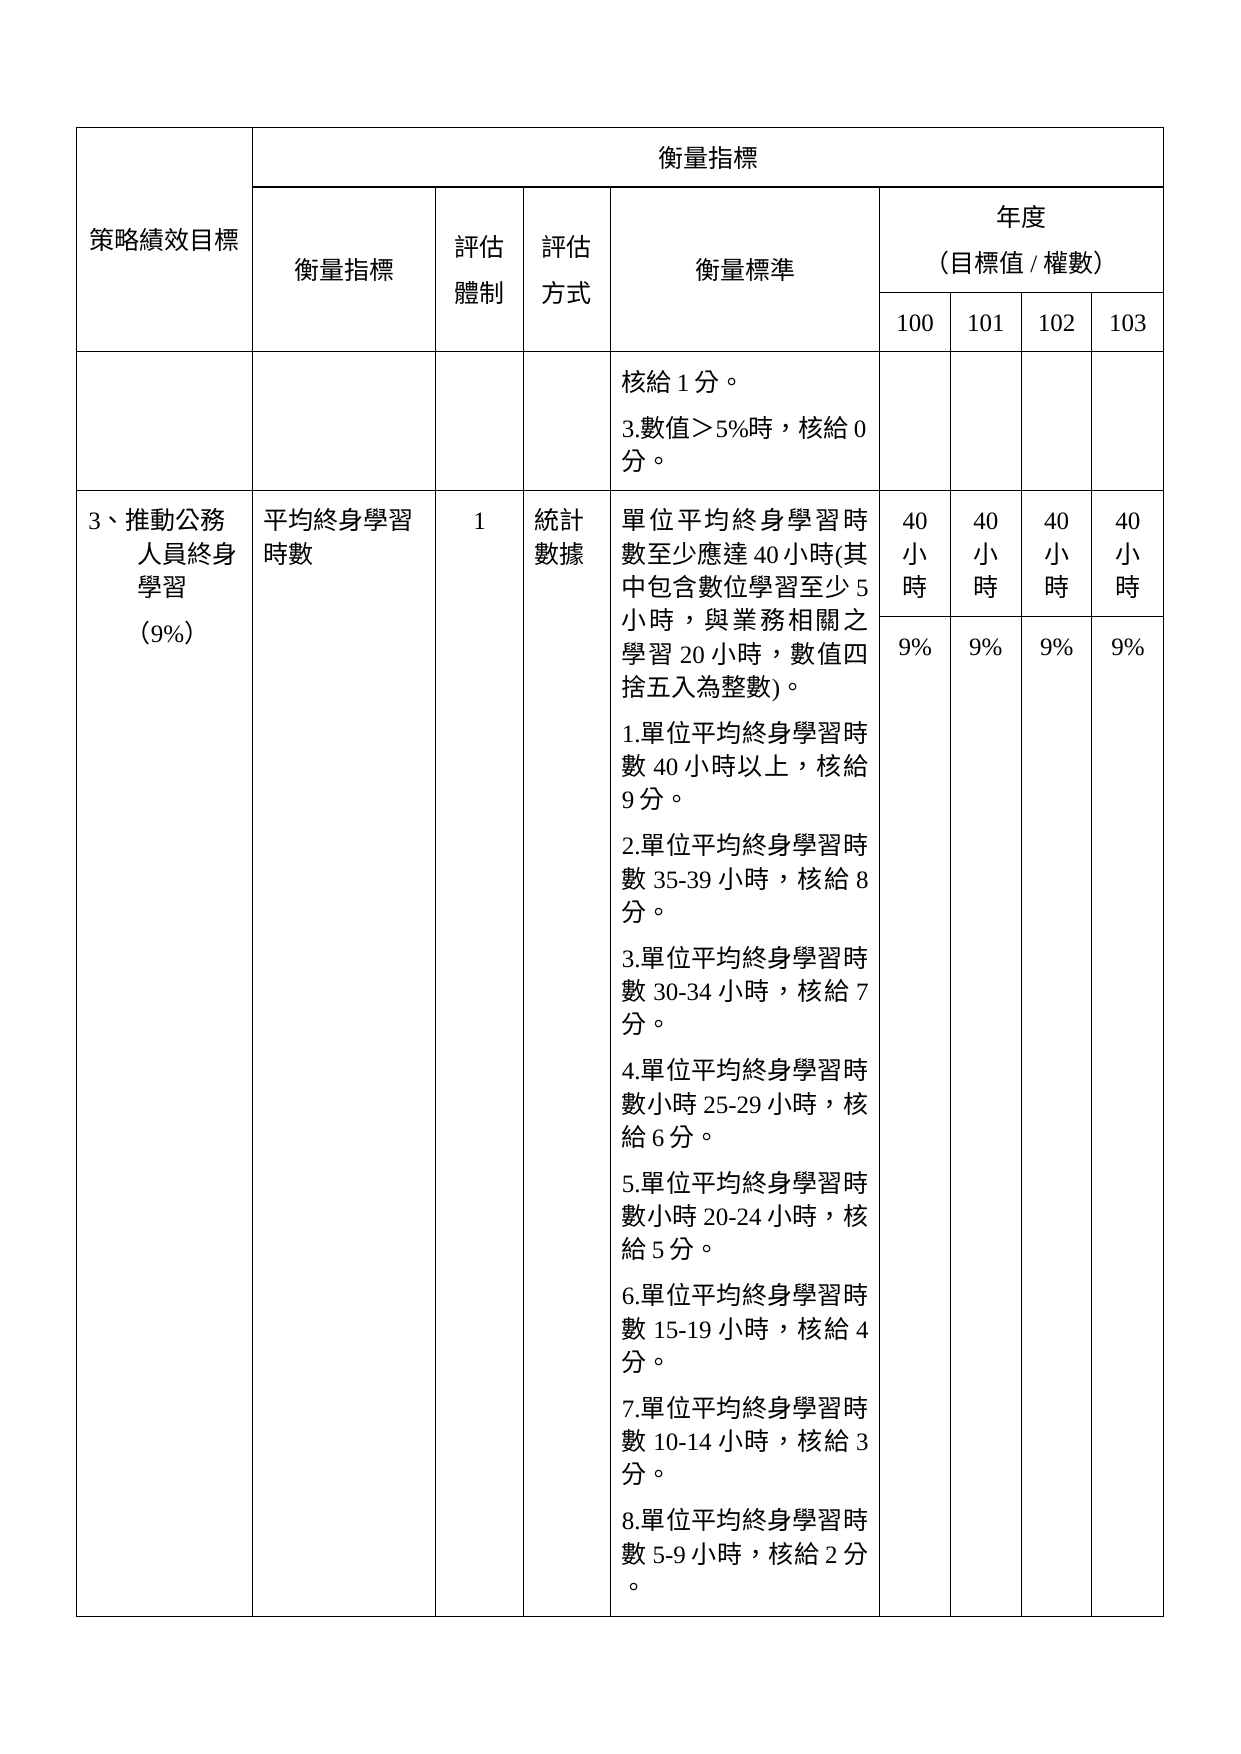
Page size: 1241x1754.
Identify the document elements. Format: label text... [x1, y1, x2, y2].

table_cell 評估 體制 [436, 188, 523, 351]
table_cell 102 [1022, 293, 1091, 351]
table_cell 1 [436, 491, 523, 1616]
table_cell 衡量標準 [611, 188, 879, 351]
table_cell [1022, 352, 1091, 489]
table_cell 9% [880, 617, 950, 1616]
table_cell 核給1分。 3.數值＞5%時，核給0分。 [611, 352, 879, 489]
table_header 策略績效目標 [77, 128, 252, 351]
table_cell [1092, 352, 1163, 489]
table_cell 103 [1092, 293, 1163, 351]
table_cell 40小時 [1022, 491, 1091, 616]
table_cell [253, 352, 435, 489]
table_cell 9% [1092, 617, 1163, 1616]
table_cell 單位平均終身學習時數至少應達40小時(其中包含數位學習至少5小時，與業務相關之學習20小時，數值四捨五入為整數)。 1.單位平均終身學習時數40小時以上，核給9分。 2.單位平均終身學習時數35-39小時，核給8分。 3.單位平均終身學習時數30-34小時，核給7分。 4.單位平均終身學習時數小時25-29小時，核給6分。 5.單位平均終身學習時數小時20-24小時，核給5分。 6.單位平均終身學習時數15-19小時，核給4分。 7.單位平均終身學習時數10-14小時，核給3分。 8.單位平均終身學習時數5-9小時，核給2分。 [611, 491, 879, 1616]
table_cell [436, 352, 523, 489]
table_cell 100 [880, 293, 950, 351]
table_cell 推動公務人員終身學習 （9%） [77, 491, 252, 1616]
table_cell 衡量指標 [253, 188, 435, 351]
table_cell 40小時 [951, 491, 1021, 616]
table_cell [880, 352, 950, 489]
table_cell 評估 方式 [524, 188, 610, 351]
table_cell 40小時 [880, 491, 950, 616]
table_header 衡量指標 [253, 128, 1163, 186]
table_cell 101 [951, 293, 1021, 351]
table_cell 統計數據 [524, 491, 610, 1616]
table_cell 年度 （目標值 / 權數） [880, 188, 1163, 292]
table_cell 40小時 [1092, 491, 1163, 616]
table_cell [77, 352, 252, 489]
table_cell [951, 352, 1021, 489]
table_cell 9% [951, 617, 1021, 1616]
table_cell 平均終身學習時數 [253, 491, 435, 1616]
table_cell [524, 352, 610, 489]
table_cell 9% [1022, 617, 1091, 1616]
